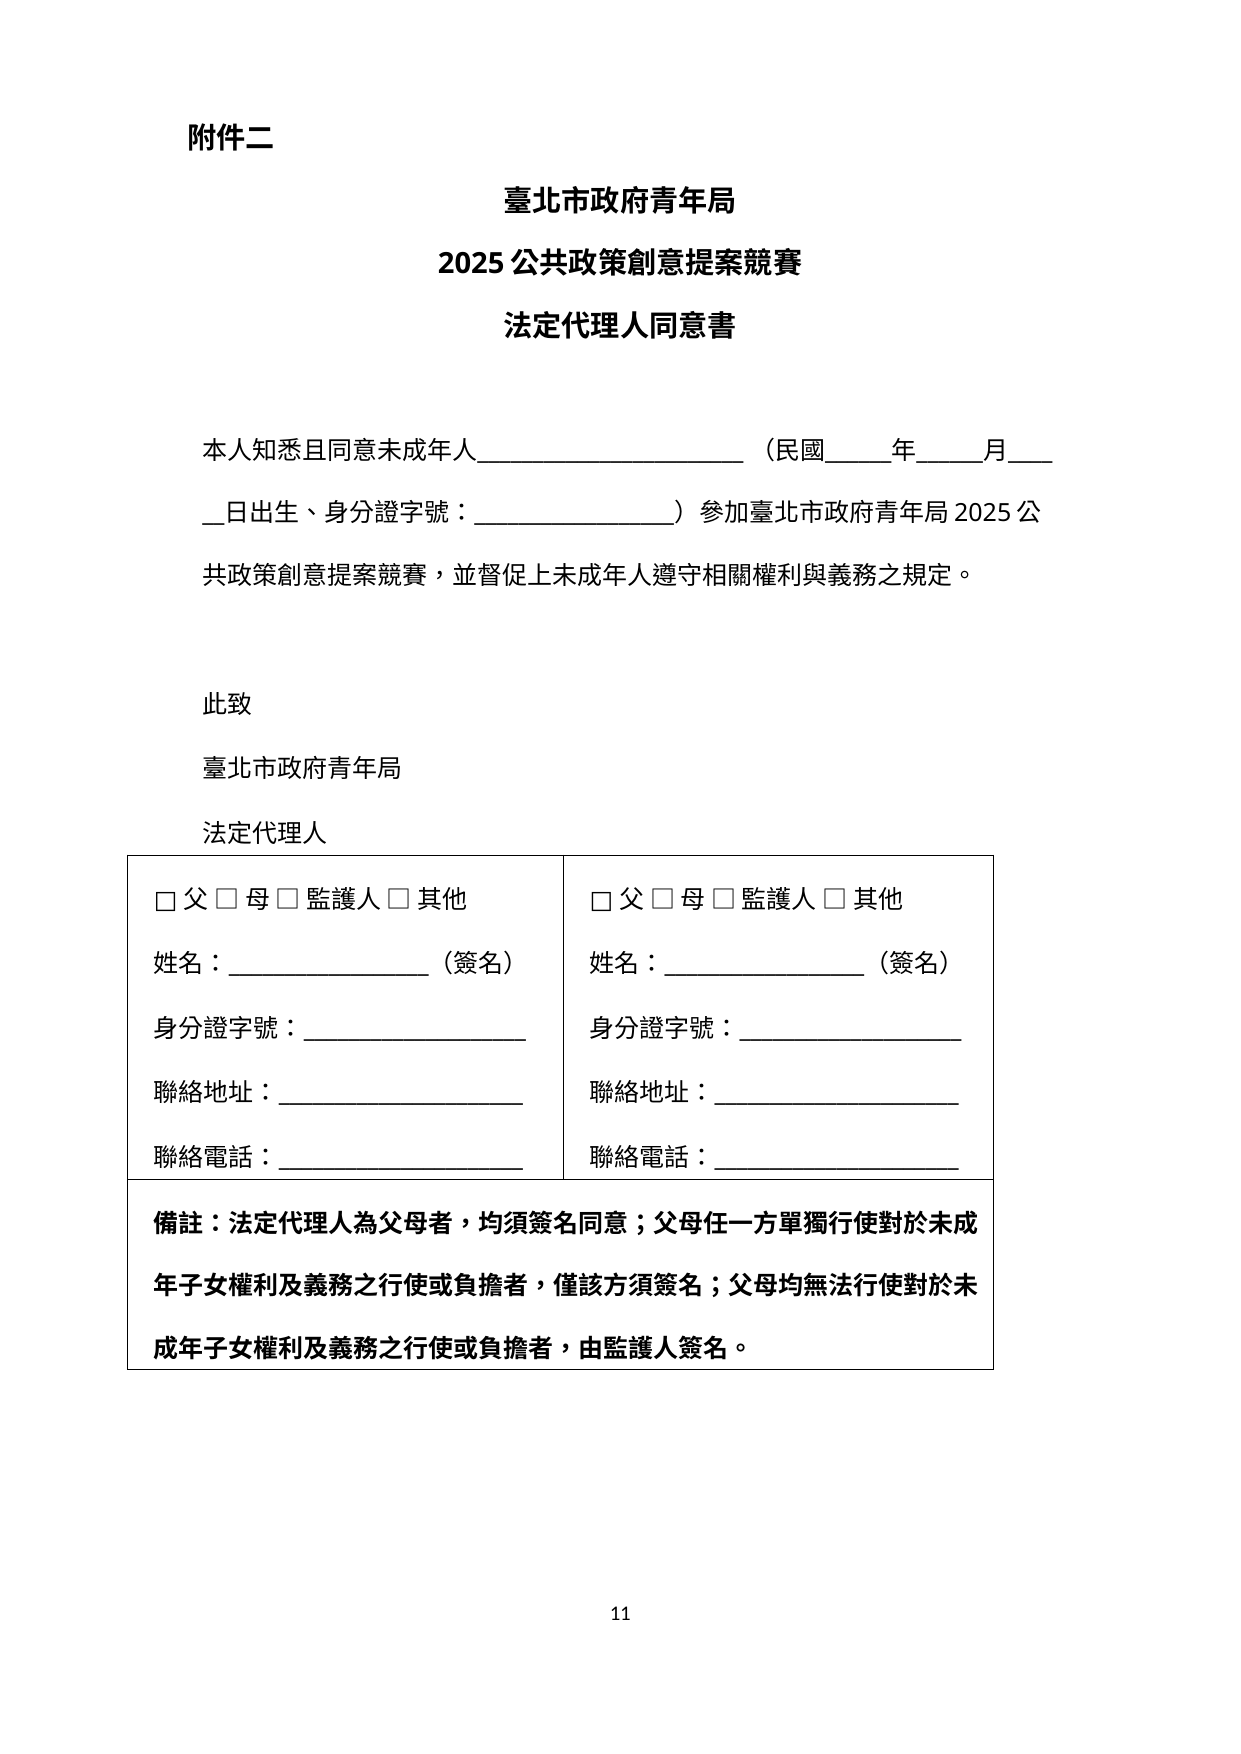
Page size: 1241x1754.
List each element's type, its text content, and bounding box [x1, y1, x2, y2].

table_header □ 父 □ 母 □ 監護人 □ 其他 姓名：__________________（簽名） 身分證字號：____________________ 聯絡地址：______________________ 聯絡電話：______________________ [564, 856, 993, 1178]
table_cell 備註：法定代理人為父母者，均須簽名同意；父母任一方單獨行使對於未成年子女權利及義務之行使或負擔者，僅該方須簽名；父母均無法行使對於未成年子女權利及義務之行使或負擔者，由監護人簽名。 [128, 1180, 993, 1369]
text 法定代理人同意書 [187, 282, 1052, 344]
text 本人知悉且同意未成年人________________________ （民國______年______月______日出生、身分證字號：__________________）參加臺北市政府青年局2025公共政策創意提案競賽，並督促上未成年人遵守相關權利與義務之規定。 [202, 407, 1053, 594]
table_header □ 父 □ 母 □ 監護人 □ 其他 姓名：__________________（簽名） 身分證字號：____________________ 聯絡地址：______________________ 聯絡電話：______________________ [128, 856, 563, 1178]
text 臺北市政府青年局 [202, 725, 1053, 788]
text 法定代理人 [202, 790, 1053, 852]
text 此致 [202, 661, 1053, 723]
text 2025公共政策創意提案競賽 [187, 219, 1052, 282]
text 附件二 [187, 94, 1053, 157]
text 臺北市政府青年局 [187, 157, 1052, 219]
